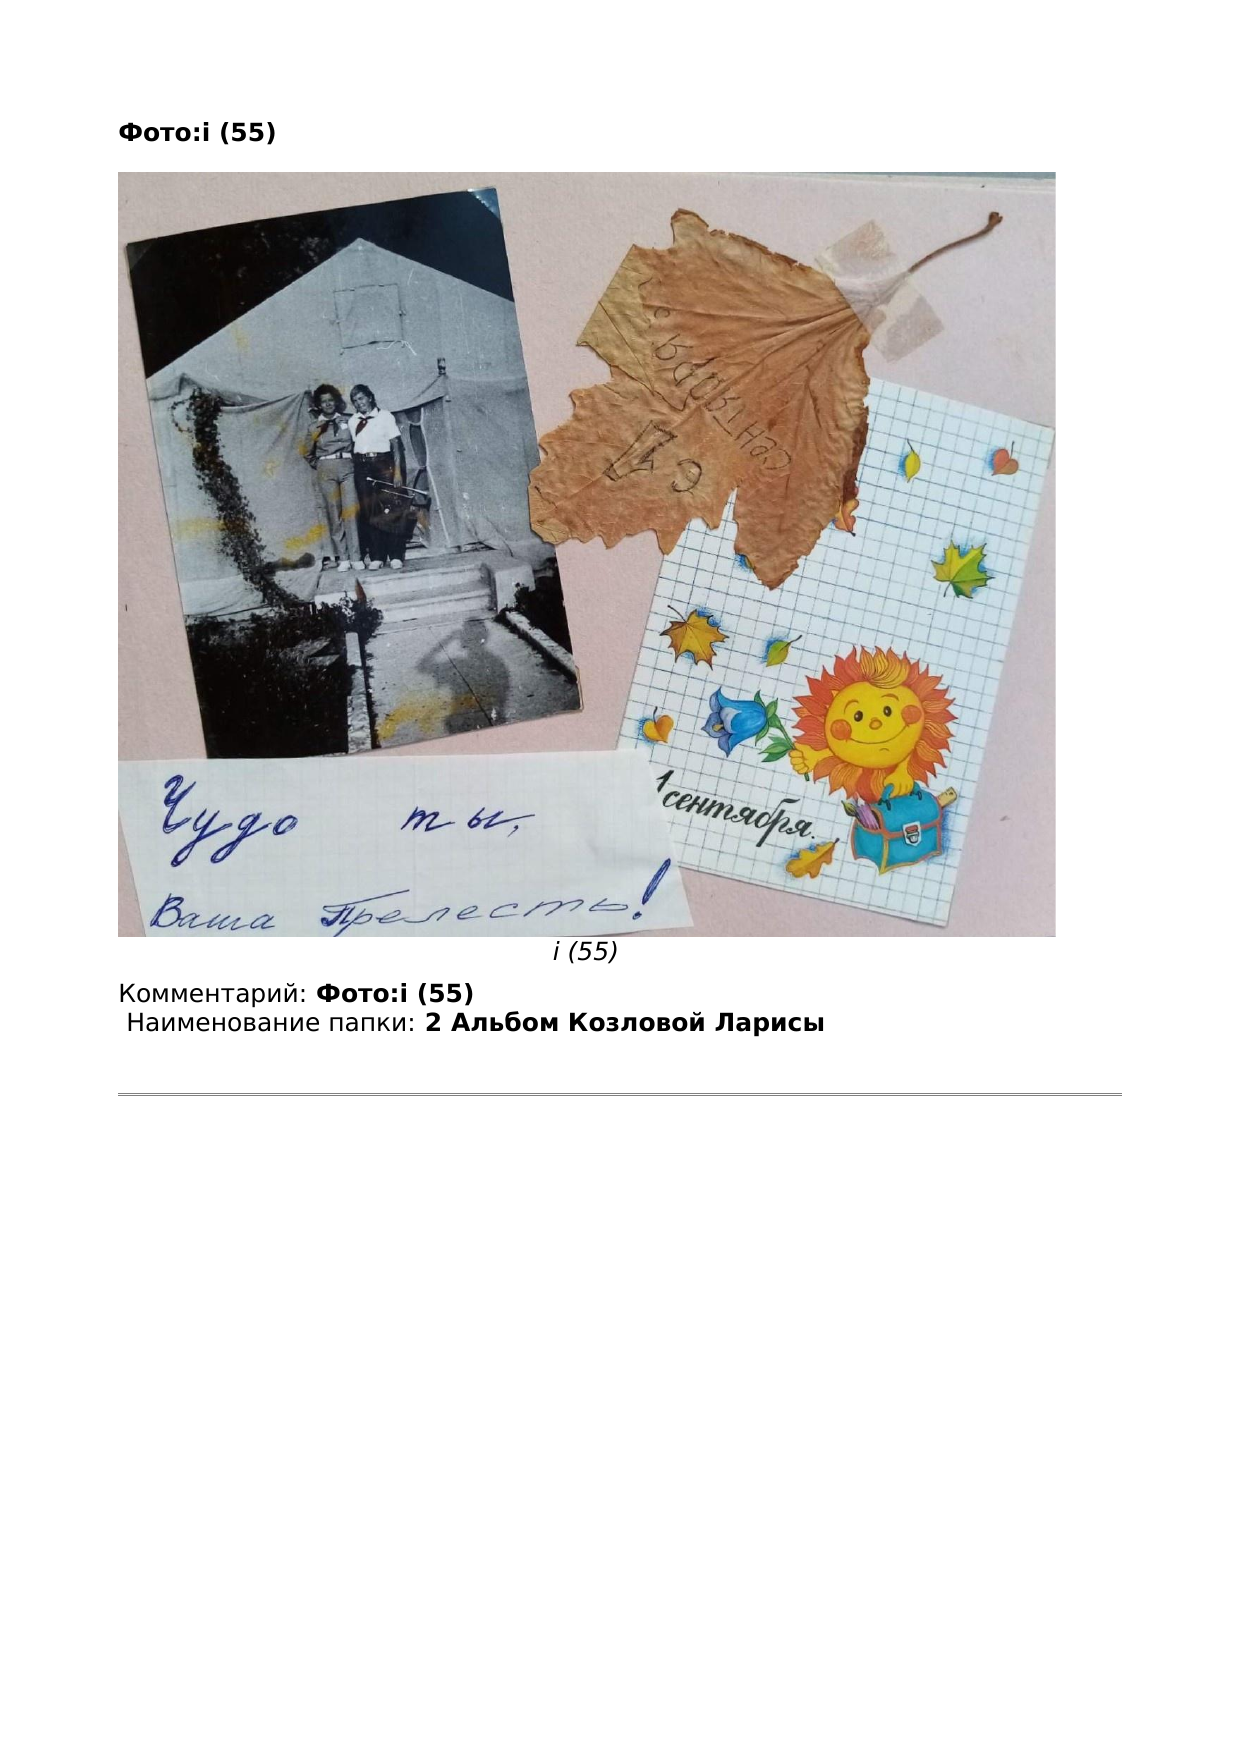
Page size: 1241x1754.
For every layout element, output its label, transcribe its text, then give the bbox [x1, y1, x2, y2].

text i (55) [118, 937, 1056, 966]
subtitle Фото:i (55) [118, 118, 1122, 147]
picture [118, 172, 1056, 937]
text Комментарий: Фото:i (55) Наименование папки: 2 Альбом Козловой Ларисы [118, 979, 1122, 1066]
